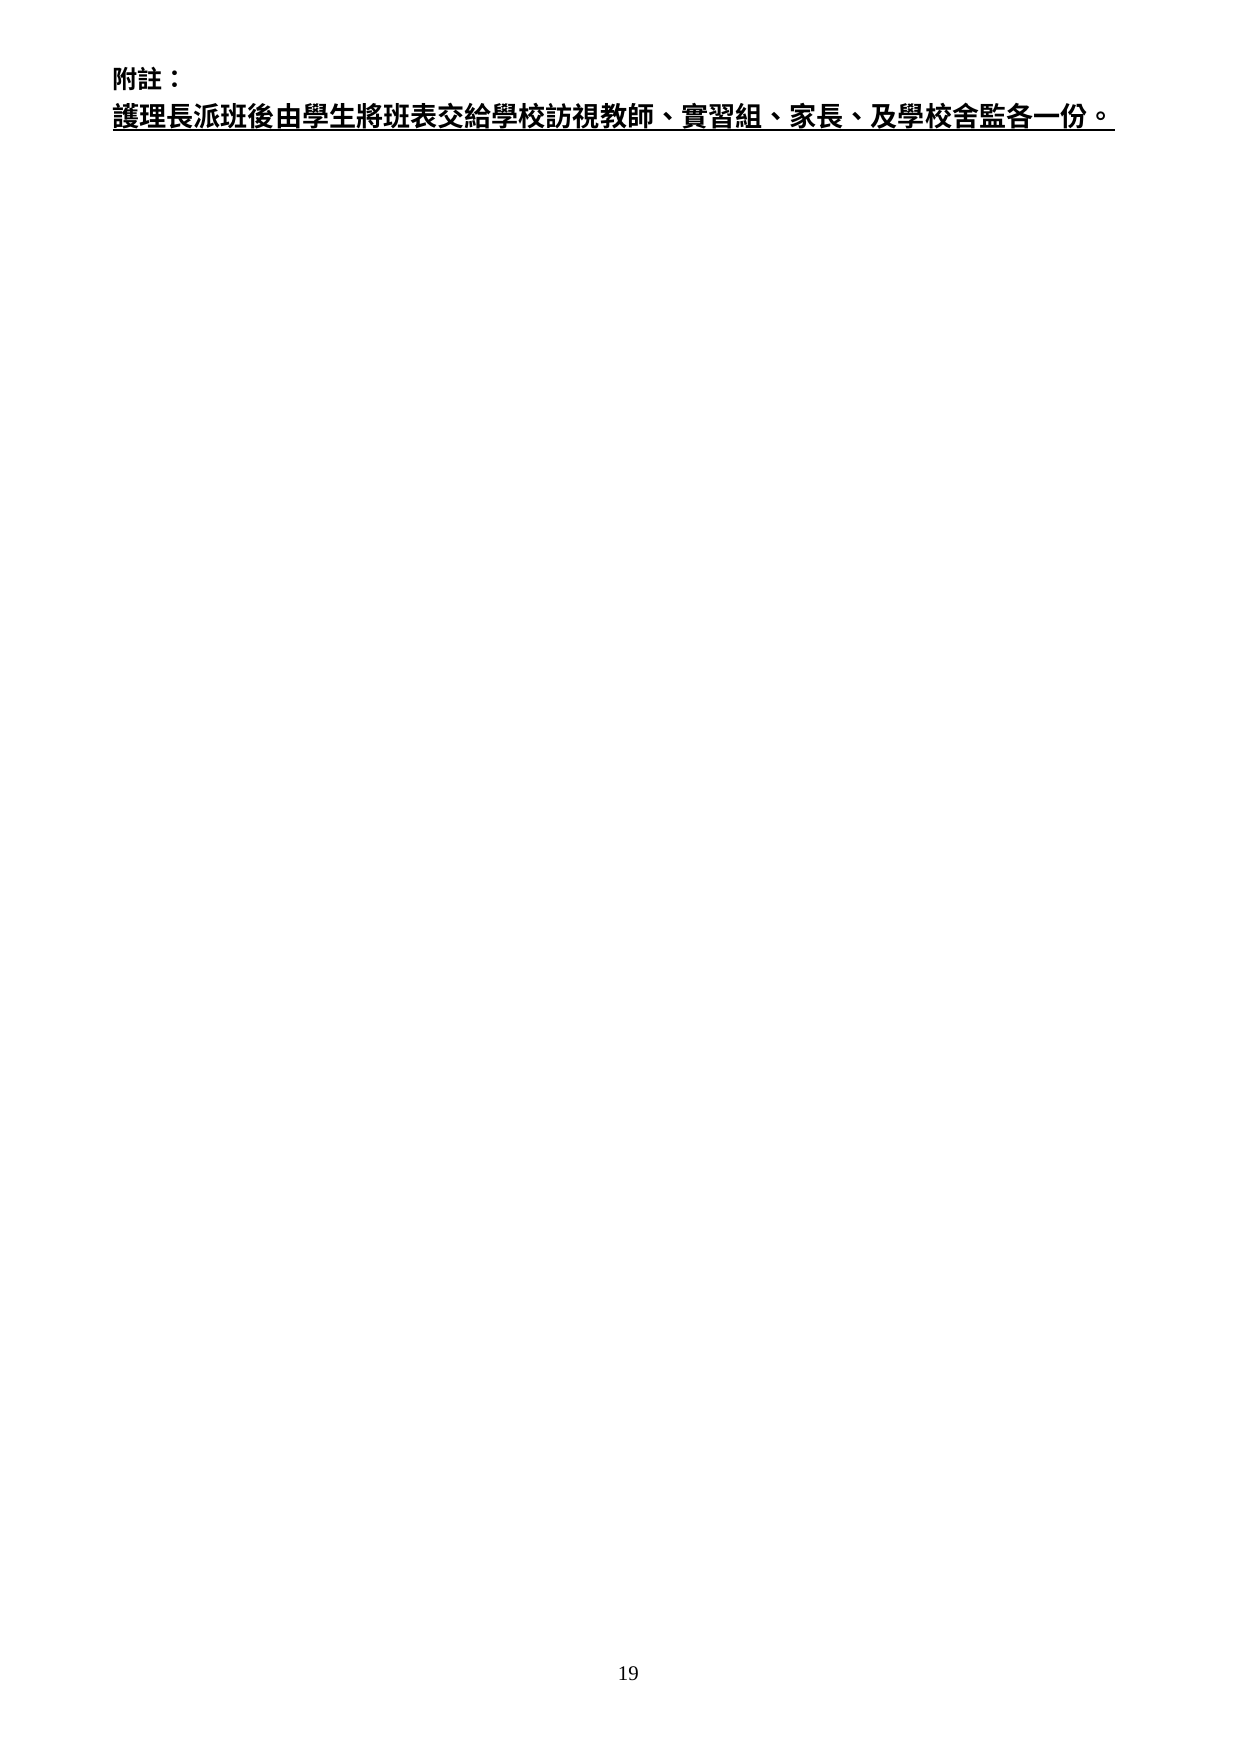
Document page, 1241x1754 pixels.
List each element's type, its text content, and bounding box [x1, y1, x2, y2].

text 護理長派班後由學生將班表交給學校訪視教師、實習組、家長、及學校舍監各一份。 [112, 95, 1144, 134]
text 附註： [112, 59, 1144, 95]
